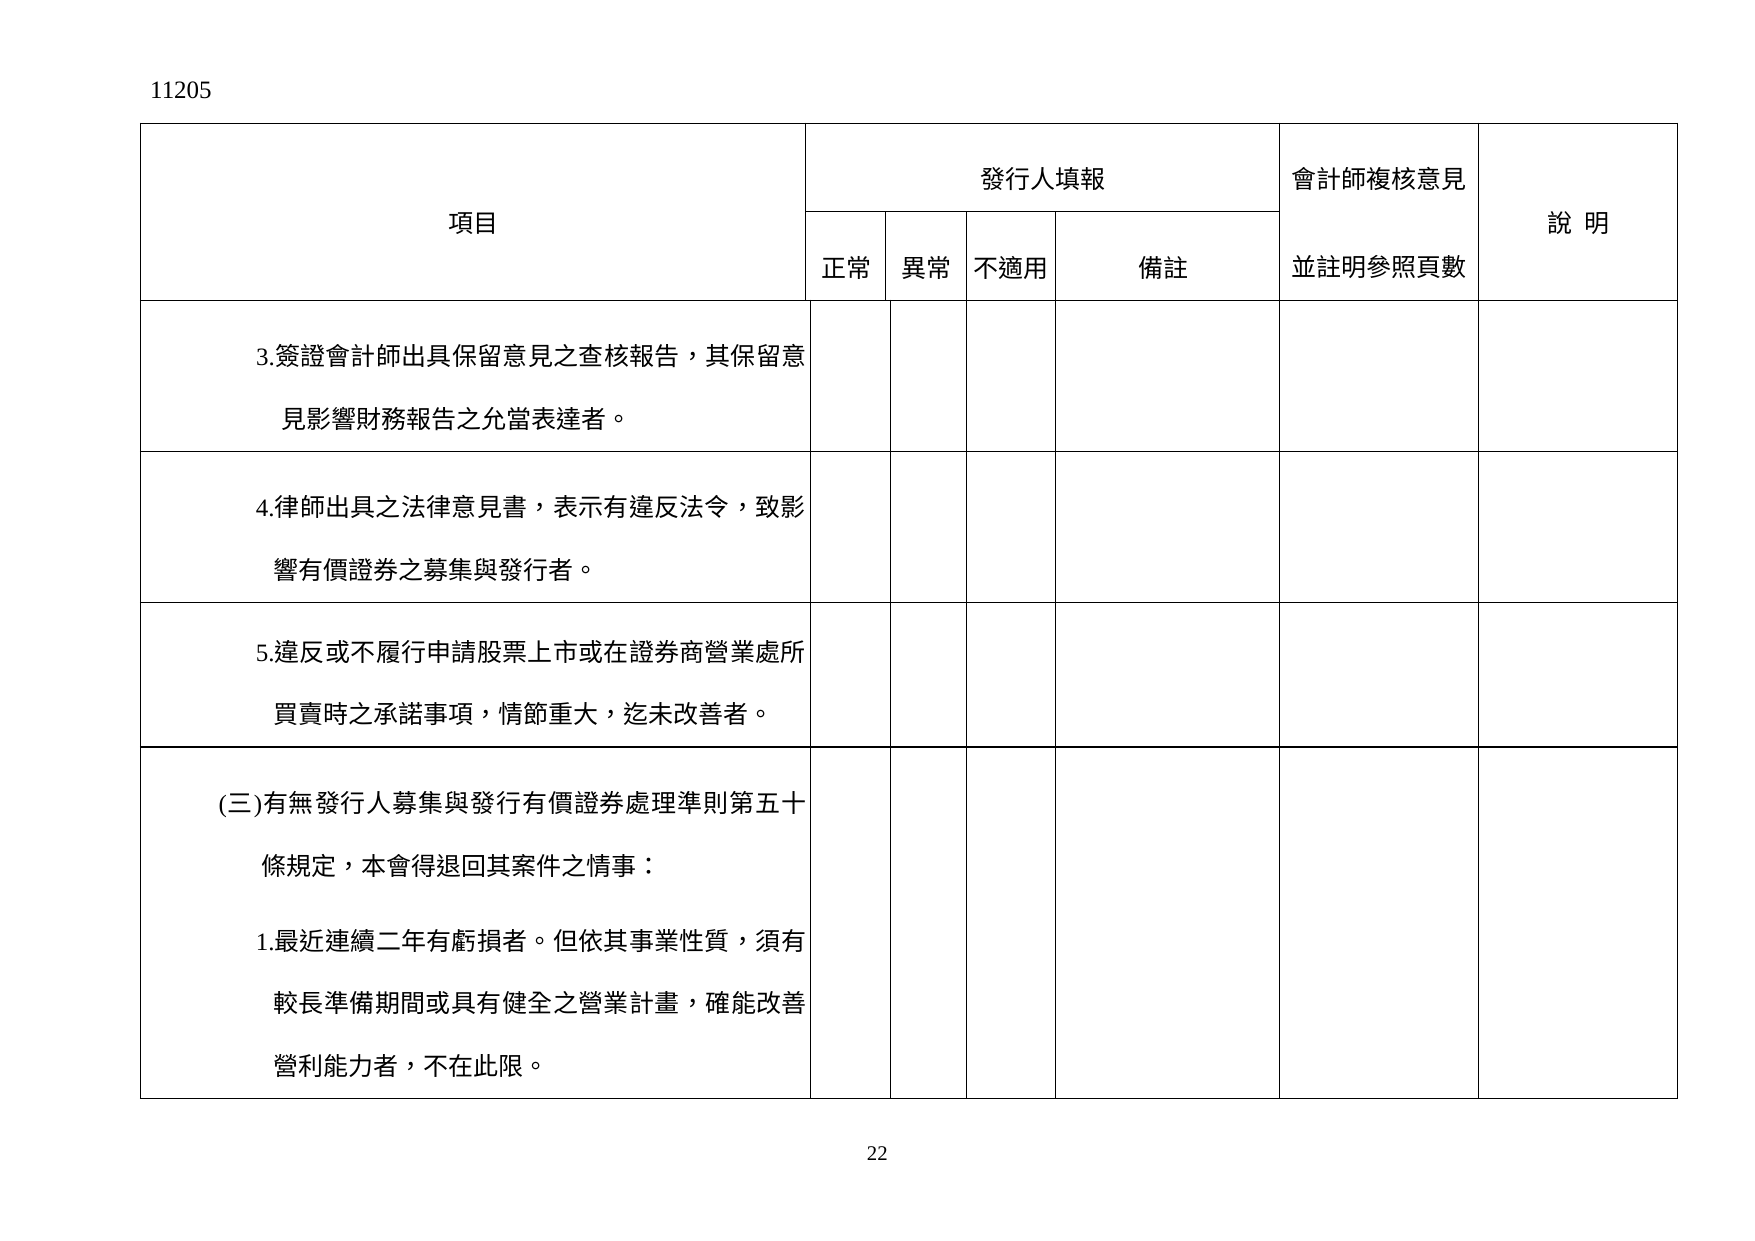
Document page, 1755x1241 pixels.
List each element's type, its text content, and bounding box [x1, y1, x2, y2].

table_cell 5.違反或不履行申請股票上市或在證券商營業處所買賣時之承諾事項，情節重大，迄未改善者。 [141, 603, 810, 746]
table_cell [1056, 301, 1279, 451]
table_cell 3.簽證會計師出具保留意見之查核報告，其保留意見影響財務報告之允當表達者。 [141, 301, 810, 451]
table_cell 不適用 [967, 212, 1055, 299]
table_cell [967, 603, 1055, 746]
table_cell [1479, 301, 1677, 451]
table_cell [1479, 603, 1677, 746]
table_cell [967, 748, 1055, 1097]
table_cell [891, 748, 966, 1097]
table_cell [1280, 452, 1478, 602]
table_cell [967, 301, 1055, 451]
table_header 說 明 [1479, 124, 1677, 299]
table_cell [1056, 452, 1279, 602]
table_cell [1056, 603, 1279, 746]
table_cell 正常 [806, 212, 885, 299]
table_cell [1479, 748, 1677, 1097]
table_cell [1280, 301, 1478, 451]
table_cell [1479, 452, 1677, 602]
table_cell [1280, 603, 1478, 746]
table_header 發行人填報 [806, 124, 1279, 211]
table_cell [891, 301, 966, 451]
table_cell 備註 [1056, 212, 1279, 299]
table_cell [811, 452, 890, 602]
table_header 項目 [141, 124, 805, 299]
table_cell [891, 603, 966, 746]
table_cell [1056, 748, 1279, 1097]
table_cell [891, 452, 966, 602]
table_cell (三)有無發行人募集與發行有價證券處理準則第五十條規定，本會得退回其案件之情事： 1.最近連續二年有虧損者。但依其事業性質，須有較長準備期間或具有健全之營業計畫，確能改善營利能力者，不在此限。 [141, 748, 810, 1097]
table_cell [811, 301, 890, 451]
table_cell [811, 748, 890, 1097]
table_cell 異常 [886, 212, 966, 299]
table_cell [967, 452, 1055, 602]
table_cell [811, 603, 890, 746]
table_cell 4.律師出具之法律意見書，表示有違反法令，致影響有價證券之募集與發行者。 [141, 452, 810, 602]
table_cell [1280, 748, 1478, 1097]
table_header 會計師複核意見 並註明參照頁數 [1280, 124, 1478, 299]
